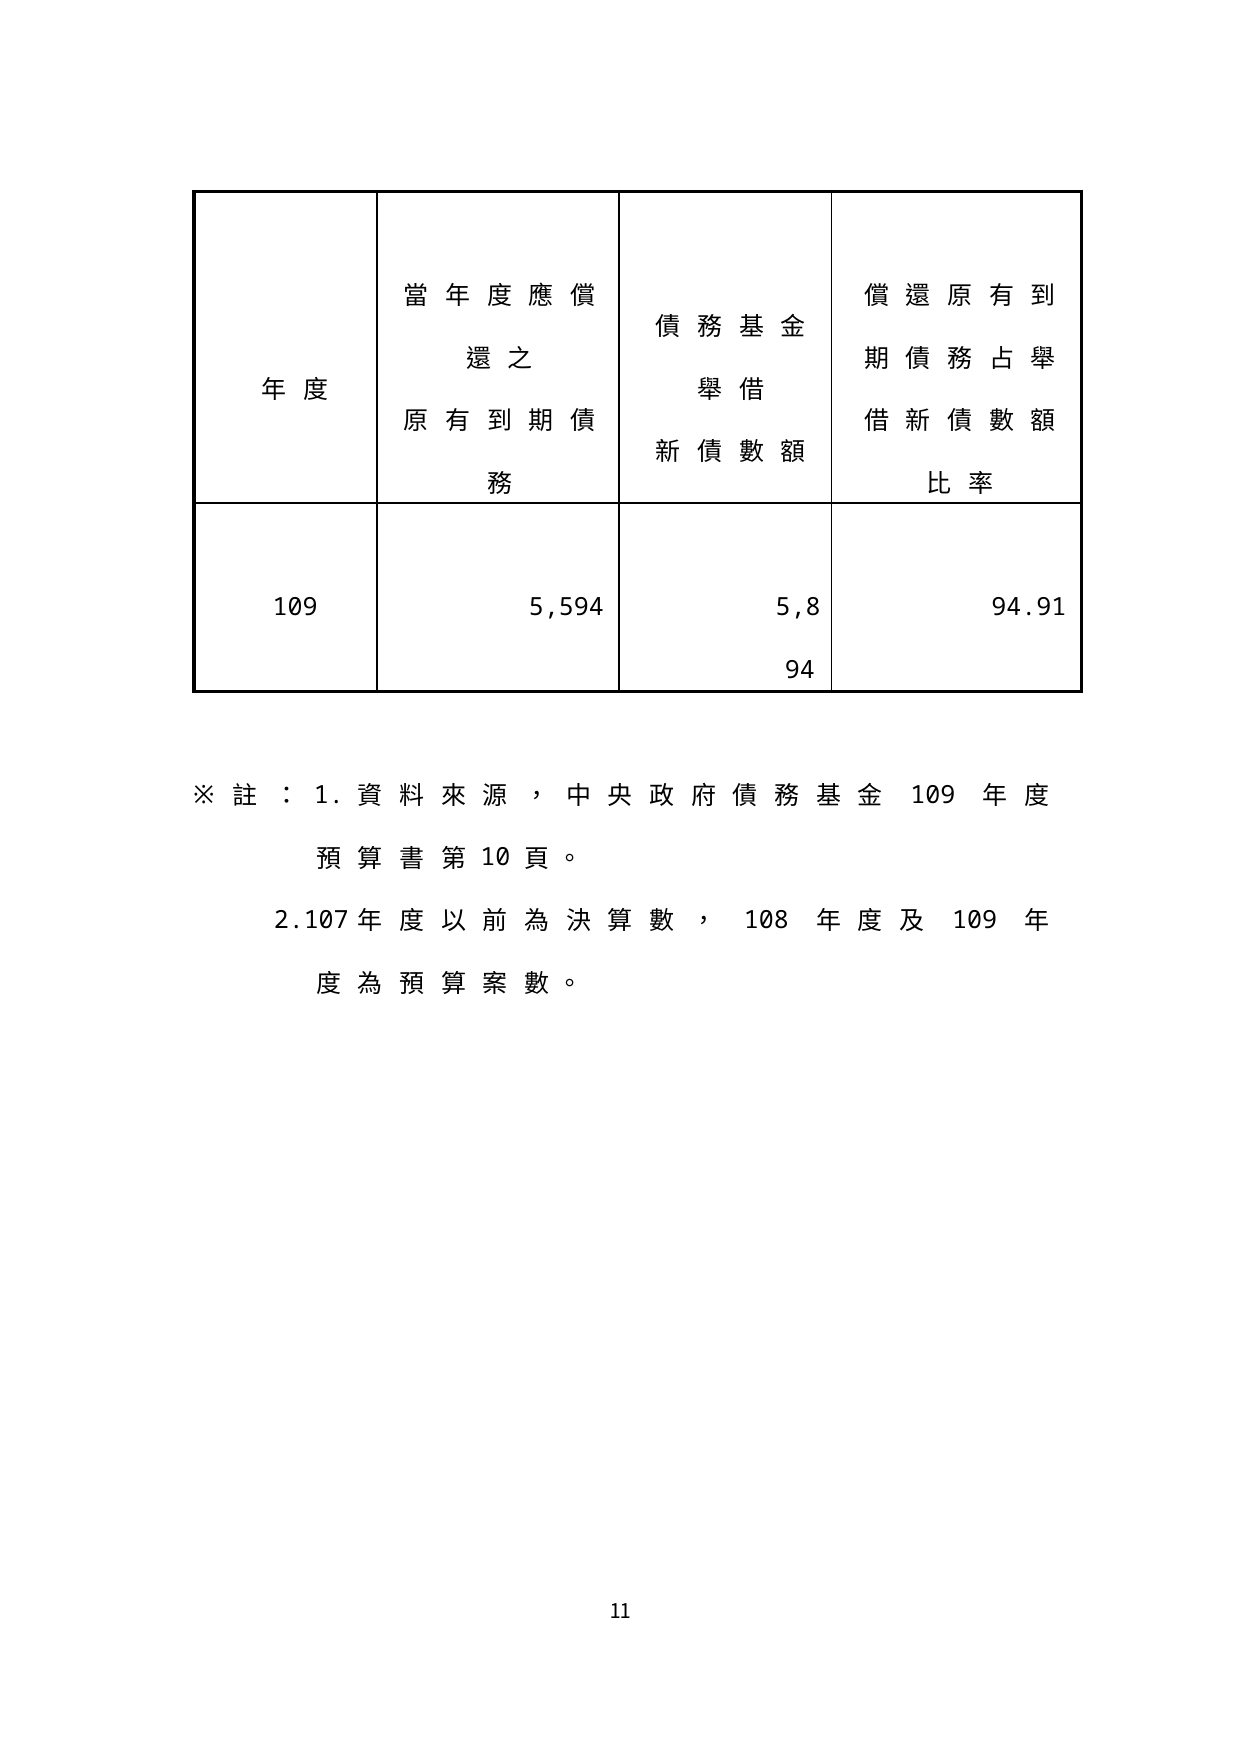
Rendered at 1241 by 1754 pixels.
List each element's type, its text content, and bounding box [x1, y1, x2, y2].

table_cell 109 [196, 504, 376, 689]
table_cell 5,594 [378, 504, 618, 689]
table_header 債務基金舉借 新債數額 [620, 193, 831, 502]
table_cell 5,894 [620, 504, 831, 689]
text ※註：1.資料來源，中央政府債務基金109年度預算書第10頁。 [183, 752, 1058, 877]
table_header 當年度應償還之 原有到期債務 [378, 193, 618, 502]
table_header 償還原有到期債務占舉借新債數額比率 [832, 193, 1080, 502]
text 2.107年度以前為決算數，108年度及109年度為預算案數。 [183, 877, 1058, 1002]
table_cell 94.91 [832, 504, 1080, 689]
table_header 年度 [196, 193, 376, 502]
